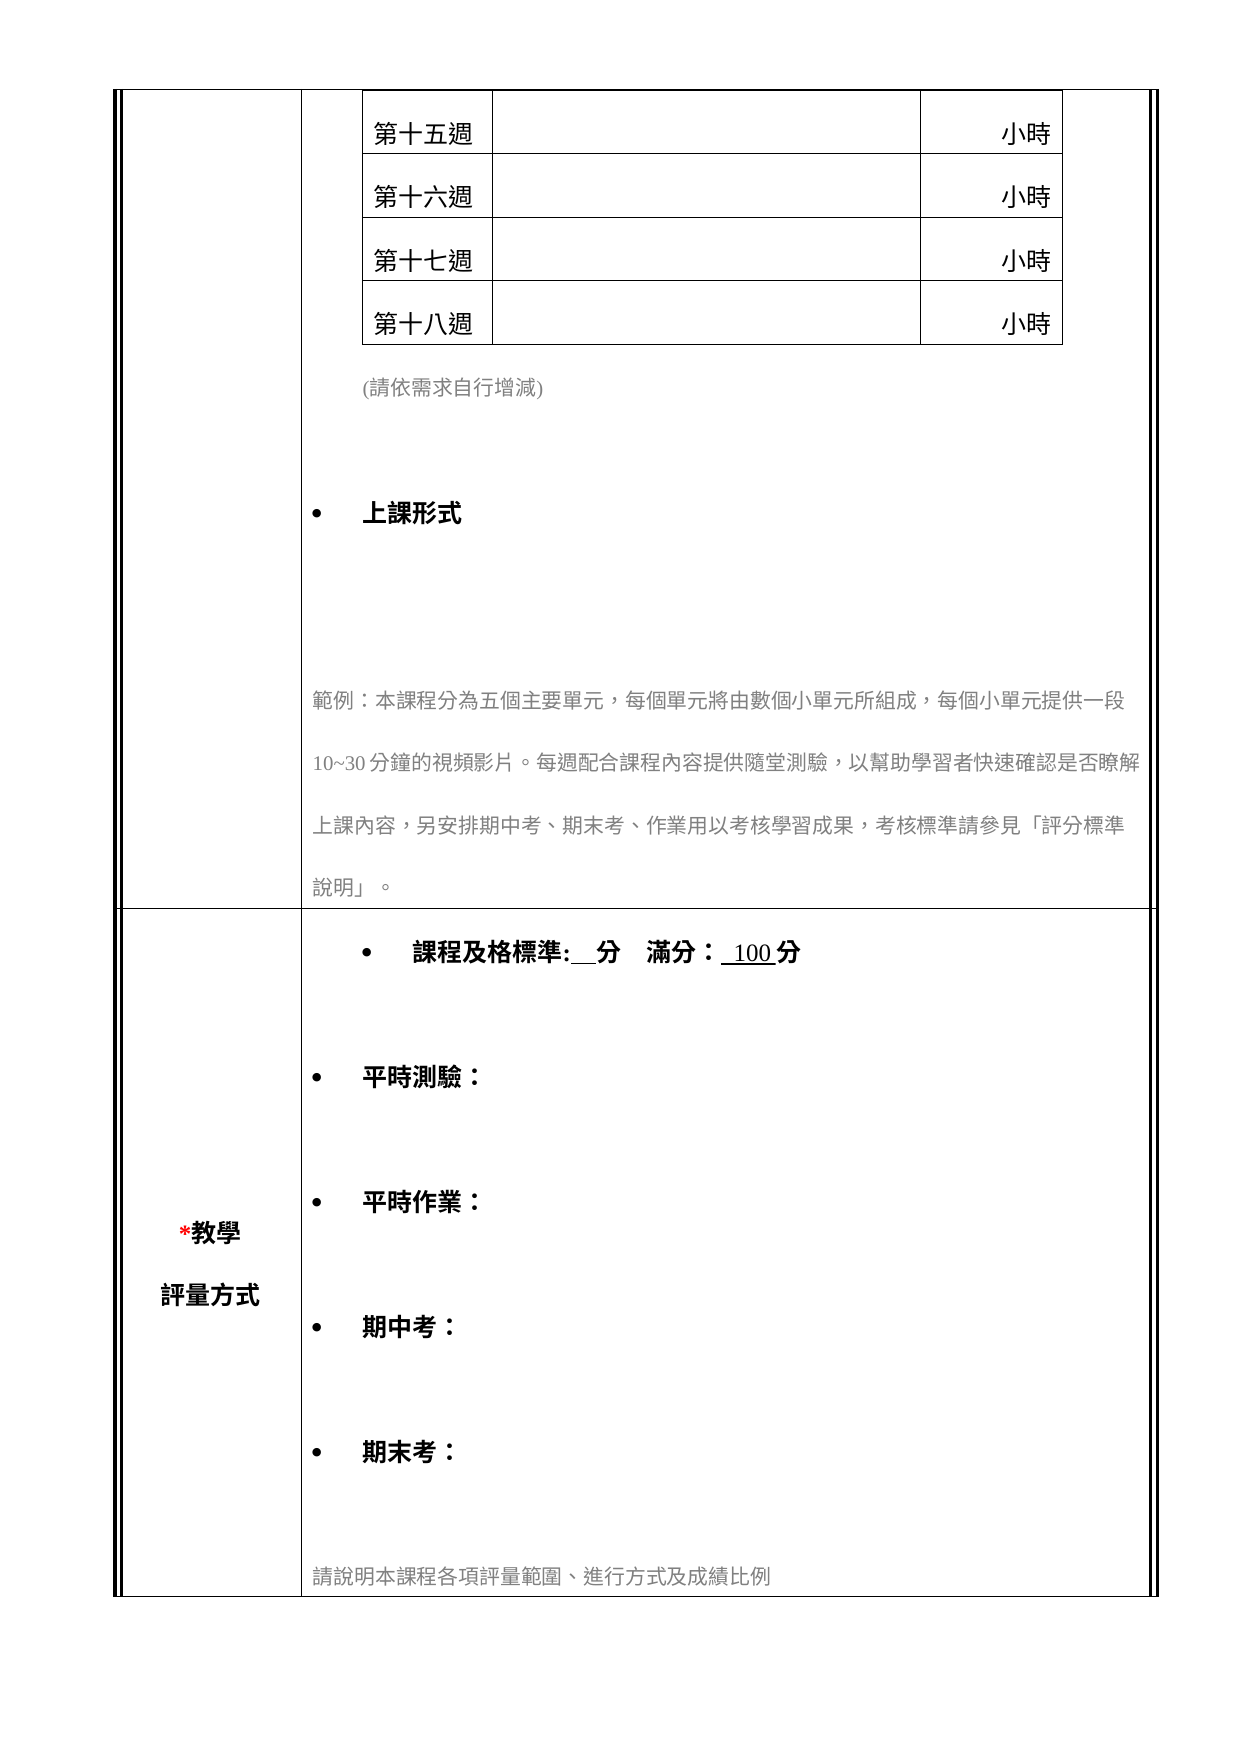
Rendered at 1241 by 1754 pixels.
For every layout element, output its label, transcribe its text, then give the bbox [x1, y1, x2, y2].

table_cell [493, 218, 920, 280]
table_cell 小時 [921, 281, 1062, 344]
table_cell *教學 評量方式 [123, 909, 301, 1596]
table_cell 第十六週 [363, 154, 492, 217]
table_cell *課程摘要（請以至多500字簡介課程、綱要或特色等） 課程目標（藉由修習這門課，學生可以學習到什麼觀念） 課程內容 每週課程進度 (請依需求自行增減) 上課形式 範例：本課程分為五個主要單元，每個單元將由數個小單元所組成，每個小單元提供一段10~30分鐘的視頻影片。每週配合課程內容提供隨堂測驗，以幫助學習者快速確認是否瞭解上課內容，另安排期中考、期末考、作業用以考核學習成果，考核標準請參見「評分標準說明」。 [302, 90, 1149, 907]
table_cell 課程及格標準: 分 滿分： 100分 平時測驗： 平時作業： 期中考： 期末考： 請說明本課程各項評量範圍、進行方式及成績比例 [302, 909, 1149, 1596]
table_cell 第十八週 [363, 281, 492, 344]
table_cell [493, 281, 920, 344]
table_cell 第十五週 [363, 91, 492, 153]
table_cell 小時 [921, 218, 1062, 280]
table_cell 第十七週 [363, 218, 492, 280]
table_cell [123, 90, 301, 907]
table_cell [493, 154, 920, 217]
table_cell 小時 [921, 91, 1062, 153]
table_cell 小時 [921, 154, 1062, 217]
table_cell [493, 91, 920, 153]
